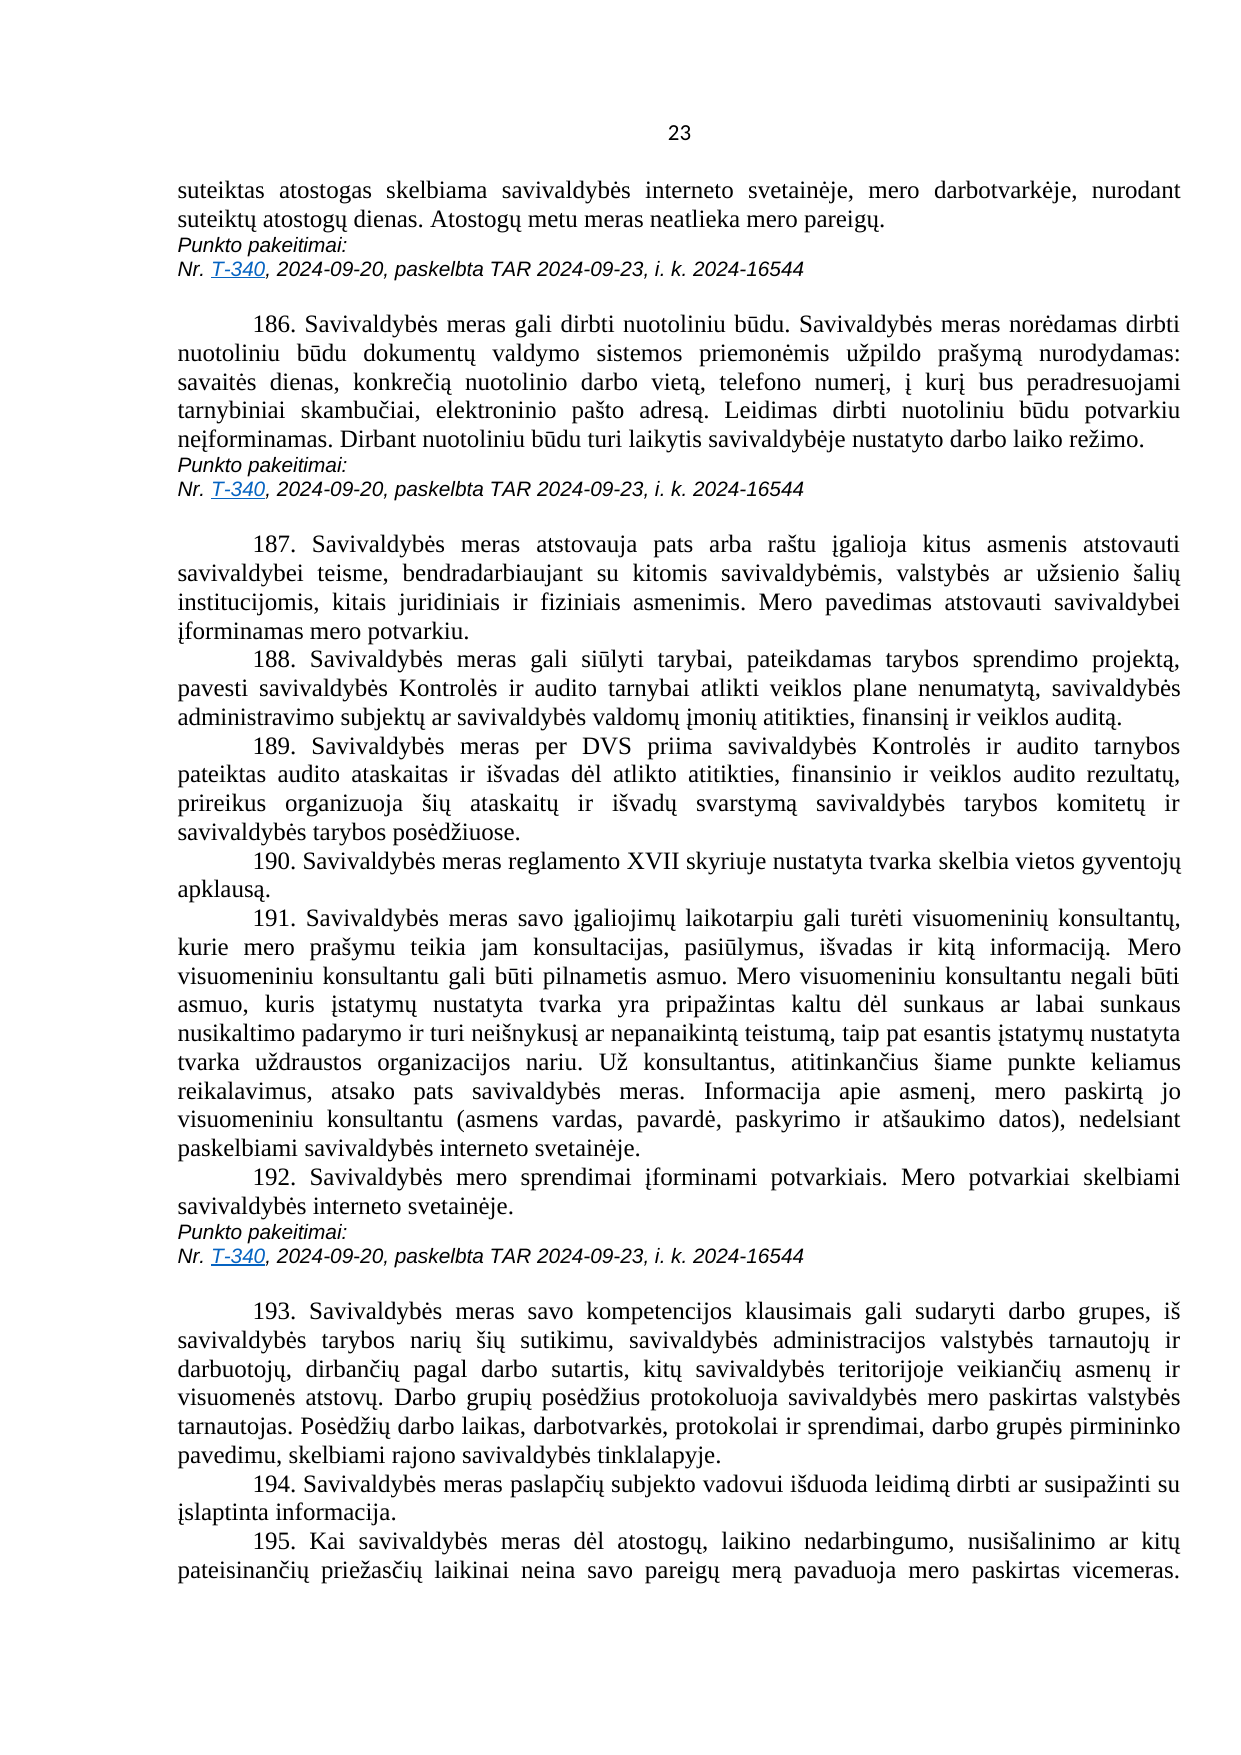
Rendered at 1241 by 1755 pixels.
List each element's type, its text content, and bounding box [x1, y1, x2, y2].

text Nr. T-340, 2024-09-20, paskelbta TAR 2024-09-23, i. k. 2024-16544 [177, 1243, 1181, 1267]
text 186. Savivaldybės meras gali dirbti nuotoliniu būdu. Savivaldybės meras norėdamas dirbti nuotoliniu būdu dokumentų valdymo sistemos priemonėmis užpildo prašymą nurodydamas: savaitės dienas, konkrečią nuotolinio darbo vietą, telefono numerį, į kurį bus peradresuojami tarnybiniai skambučiai, elektroninio pašto adresą. Leidimas dirbti nuotoliniu būdu potvarkiu neįforminamas. Dirbant nuotoliniu būdu turi laikytis savivaldybėje nustatyto darbo laiko režimo. [177, 309, 1181, 453]
text 193. Savivaldybės meras savo kompetencijos klausimais gali sudaryti darbo grupes, iš savivaldybės tarybos narių šių sutikimu, savivaldybės administracijos valstybės tarnautojų ir darbuotojų, dirbančių pagal darbo sutartis, kitų savivaldybės teritorijoje veikiančių asmenų ir visuomenės atstovų. Darbo grupių posėdžius protokoluoja savivaldybės mero paskirtas valstybės tarnautojas. Posėdžių darbo laikas, darbotvarkės, protokolai ir sprendimai, darbo grupės pirmininko pavedimu, skelbiami rajono savivaldybės tinklalapyje. [177, 1296, 1181, 1469]
text 190. Savivaldybės meras reglamento XVII skyriuje nustatyta tvarka skelbia vietos gyventojų apklausą. [177, 846, 1181, 903]
text Punkto pakeitimai: [177, 1219, 1181, 1243]
text 188. Savivaldybės meras gali siūlyti tarybai, pateikdamas tarybos sprendimo projektą, pavesti savivaldybės Kontrolės ir audito tarnybai atlikti veiklos plane nenumatytą, savivaldybės administravimo subjektų ar savivaldybės valdomų įmonių atitikties, finansinį ir veiklos auditą. [177, 644, 1181, 731]
text Punkto pakeitimai: [177, 453, 1181, 477]
text 191. Savivaldybės meras savo įgaliojimų laikotarpiu gali turėti visuomeninių konsultantų, kurie mero prašymu teikia jam konsultacijas, pasiūlymus, išvadas ir kitą informaciją. Mero visuomeniniu konsultantu gali būti pilnametis asmuo. Mero visuomeniniu konsultantu negali būti asmuo, kuris įstatymų nustatyta tvarka yra pripažintas kaltu dėl sunkaus ar labai sunkaus nusikaltimo padarymo ir turi neišnykusį ar nepanaikintą teistumą, taip pat esantis įstatymų nustatyta tvarka uždraustos organizacijos nariu. Už konsultantus, atitinkančius šiame punkte keliamus reikalavimus, atsako pats savivaldybės meras. Informacija apie asmenį, mero paskirtą jo visuomeniniu konsultantu (asmens vardas, pavardė, paskyrimo ir atšaukimo datos), nedelsiant paskelbiami savivaldybės interneto svetainėje. [177, 903, 1181, 1162]
text 192. Savivaldybės mero sprendimai įforminami potvarkiais. Mero potvarkiai skelbiami savivaldybės interneto svetainėje. [177, 1162, 1181, 1219]
text suteiktas atostogas skelbiama savivaldybės interneto svetainėje, mero darbotvarkėje, nurodant suteiktų atostogų dienas. Atostogų metu meras neatlieka mero pareigų. [177, 175, 1181, 232]
text Nr. T-340, 2024-09-20, paskelbta TAR 2024-09-23, i. k. 2024-16544 [177, 256, 1181, 280]
text 194. Savivaldybės meras paslapčių subjekto vadovui išduoda leidimą dirbti ar susipažinti su įslaptinta informacija. [177, 1469, 1181, 1526]
text Punkto pakeitimai: [177, 232, 1181, 256]
text Nr. T-340, 2024-09-20, paskelbta TAR 2024-09-23, i. k. 2024-16544 [177, 477, 1181, 501]
text 189. Savivaldybės meras per DVS priima savivaldybės Kontrolės ir audito tarnybos pateiktas audito ataskaitas ir išvadas dėl atlikto atitikties, finansinio ir veiklos audito rezultatų, prireikus organizuoja šių ataskaitų ir išvadų svarstymą savivaldybės tarybos komitetų ir savivaldybės tarybos posėdžiuose. [177, 731, 1181, 846]
text 195. Kai savivaldybės meras dėl atostogų, laikino nedarbingumo, nusišalinimo ar kitų pateisinančių priežasčių laikinai neina savo pareigų merą pavaduoja mero paskirtas vicemeras. [177, 1526, 1181, 1584]
text 187. Savivaldybės meras atstovauja pats arba raštu įgalioja kitus asmenis atstovauti savivaldybei teisme, bendradarbiaujant su kitomis savivaldybėmis, valstybės ar užsienio šalių institucijomis, kitais juridiniais ir fiziniais asmenimis. Mero pavedimas atstovauti savivaldybei įforminamas mero potvarkiu. [177, 529, 1181, 644]
